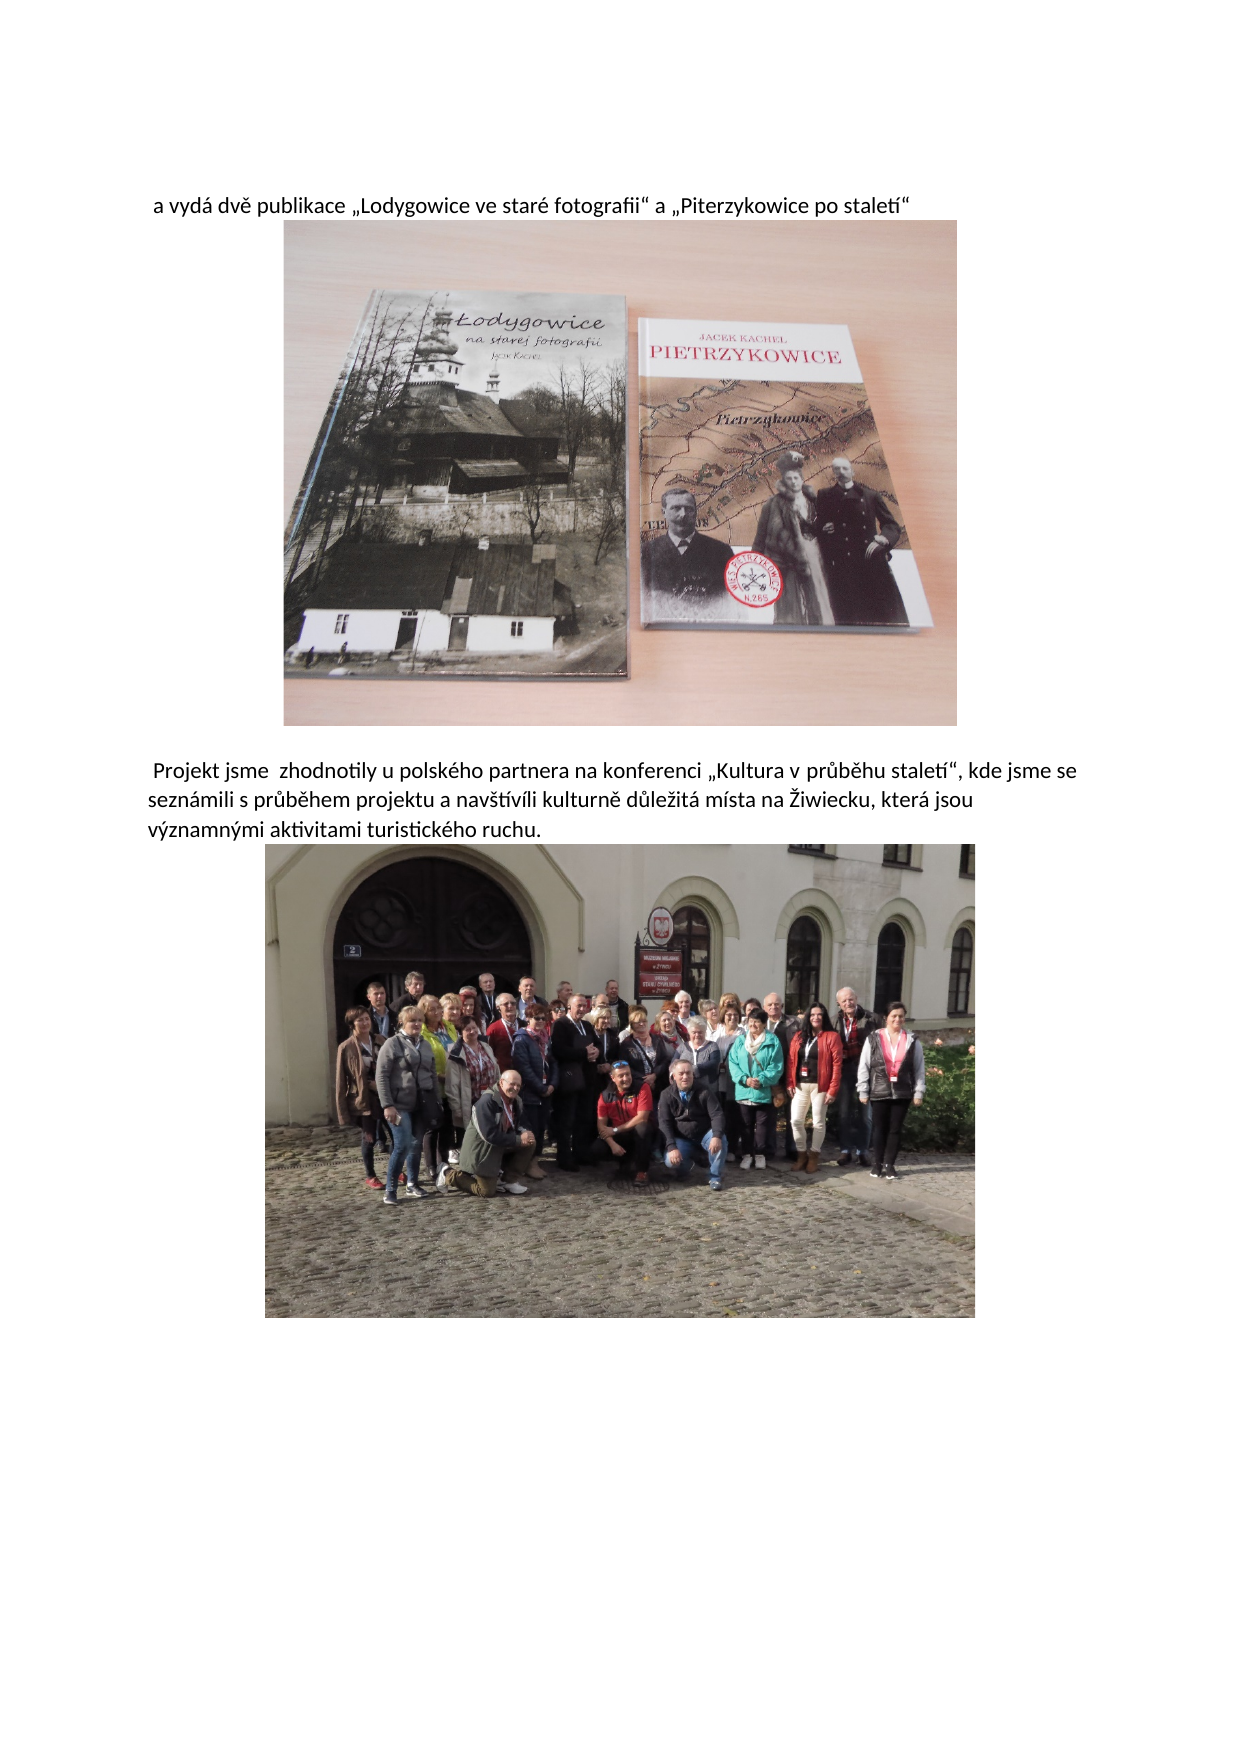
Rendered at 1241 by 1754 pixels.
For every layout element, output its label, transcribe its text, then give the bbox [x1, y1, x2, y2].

text a vydá dvě publikace „Lodygowice ve staré fotografii“ a „Piterzykowice po staletí“ [148, 191, 1093, 219]
text Projekt jsme zhodnotily u polského partnera na konferenci „Kultura v průběhu staletí“, kde jsme se seznámili s průběhem projektu a navštívíli kulturně důležitá místa na Žiwiecku, která jsou významnými aktivitami turistického ruchu. [148, 756, 1093, 843]
